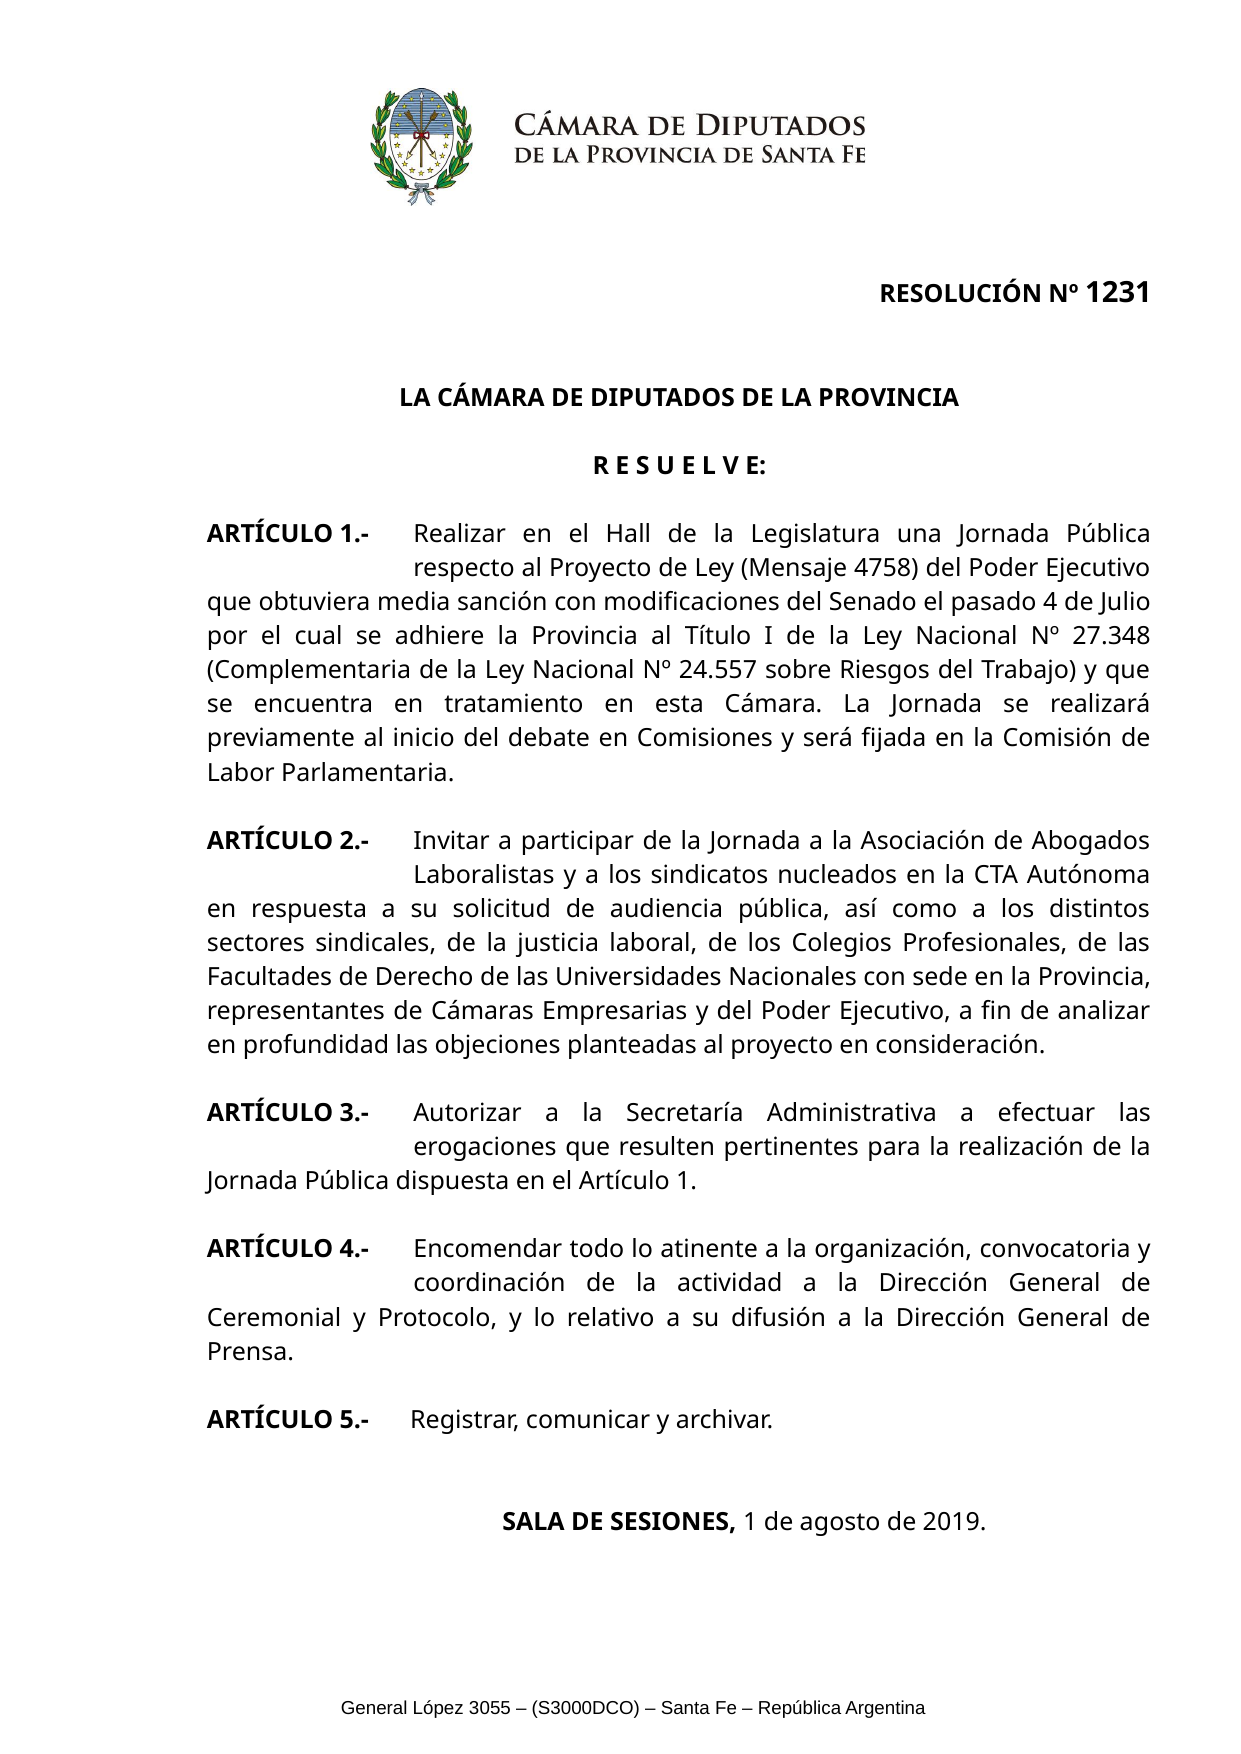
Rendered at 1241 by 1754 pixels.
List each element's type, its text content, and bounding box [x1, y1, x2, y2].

table_header ARTÍCULO 5.- [207, 1401, 410, 1452]
text LA CÁMARA DE DIPUTADOS DE LA PROVINCIA [207, 379, 1152, 413]
text RESOLUCIÓN Nº 1231 [207, 272, 1152, 311]
text Invitar a participar de la Jornada a la Asociación de Abogados Laboralistas y a los sindicatos nucleados en la CTA Autónoma en respuesta a su solicitud de audiencia pública, así como a los distintos sectores sindicales, de la justicia laboral, de los Colegios Profesionales, de las Facultades de Derecho de las Universidades Nacionales con sede en la Provincia, representantes de Cámaras Empresarias y del Poder Ejecutivo, a fin de analizar en profundidad las objeciones planteadas al proyecto en consideración. [207, 822, 1152, 1061]
table_header ARTÍCULO 3.- [207, 1095, 413, 1145]
table_header ARTÍCULO 2.- [207, 822, 413, 873]
text Realizar en el Hall de la Legislatura una Jornada Pública respecto al Proyecto de Ley (Mensaje 4758) del Poder Ejecutivo que obtuviera media sanción con modificaciones del Senado el pasado 4 de Julio por el cual se adhiere la Provincia al Título I de la Ley Nacional Nº 27.348 (Complementaria de la Ley Nacional Nº 24.557 sobre Riesgos del Trabajo) y que se encuentra en tratamiento en esta Cámara. La Jornada se realizará previamente al inicio del debate en Comisiones y será fijada en la Comisión de Labor Parlamentaria. [207, 516, 1152, 788]
picture [370, 88, 866, 210]
table_header ARTÍCULO 4.- [207, 1231, 413, 1281]
text Registrar, comunicar y archivar. [410, 1401, 1152, 1435]
text SALA DE SESIONES, 1 de agosto de 2019. [207, 1503, 1152, 1538]
table_header ARTÍCULO 1.- [207, 516, 413, 566]
text Encomendar todo lo atinente a la organización, convocatoria y coordinación de la actividad a la Dirección General de Ceremonial y Protocolo, y lo relativo a su difusión a la Dirección General de Prensa. [207, 1231, 1152, 1367]
text Autorizar a la Secretaría Administrativa a efectuar las erogaciones que resulten pertinentes para la realización de la Jornada Pública dispuesta en el Artículo 1. [207, 1095, 1152, 1197]
text R E S U E L V E: [207, 448, 1152, 482]
